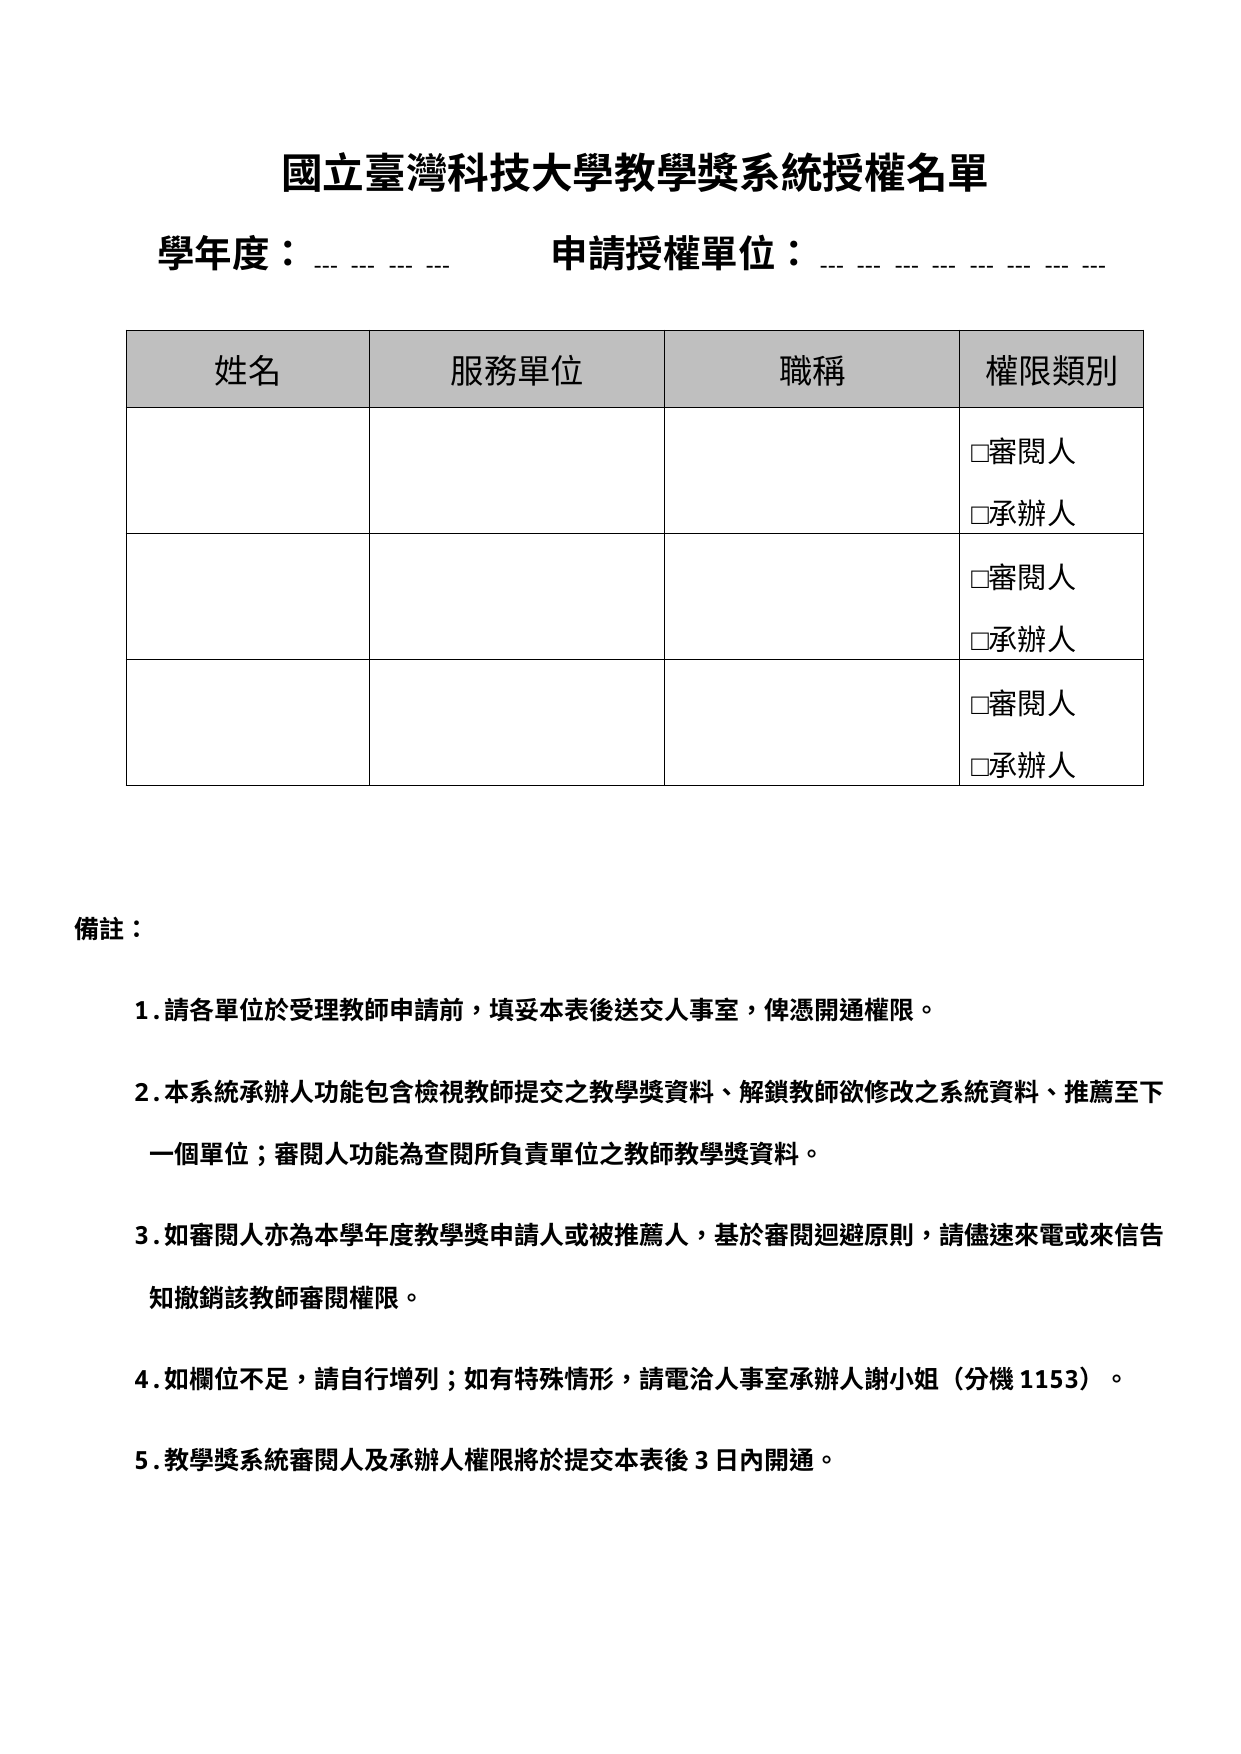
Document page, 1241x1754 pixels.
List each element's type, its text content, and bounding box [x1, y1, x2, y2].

table_cell [370, 534, 664, 659]
text 3.如審閱人亦為本學年度教學獎申請人或被推薦人，基於審閱迴避原則，請儘速來電或來信告知撤銷該教師審閱權限。 [74, 1192, 1167, 1317]
table_cell [370, 660, 664, 785]
text 1.請各單位於受理教師申請前，填妥本表後送交人事室，俾憑開通權限。 [74, 967, 1167, 1030]
text 備註： [74, 886, 1167, 948]
table_cell [127, 660, 369, 785]
table_cell □審閱人 □承辦人 [960, 408, 1143, 533]
table_header 權限類別 [960, 331, 1143, 407]
text 5.教學獎系統審閱人及承辦人權限將於提交本表後3日內開通。 [74, 1417, 1167, 1480]
table_cell [127, 534, 369, 659]
table_cell [665, 660, 959, 785]
table_cell [665, 408, 959, 533]
table_header 職稱 [665, 331, 959, 407]
table_header 姓名 [127, 331, 369, 407]
table_cell [665, 534, 959, 659]
text 2.本系統承辦人功能包含檢視教師提交之教學獎資料、解鎖教師欲修改之系統資料、推薦至下一個單位；審閱人功能為查閱所負責單位之教師教學獎資料。 [74, 1048, 1167, 1173]
text 學年度：﹍﹍﹍﹍ 申請授權單位：﹍﹍﹍﹍﹍﹍﹍﹍ [74, 224, 1196, 278]
table_cell [370, 408, 664, 533]
table_cell [127, 408, 369, 533]
table_cell □審閱人 □承辦人 [960, 534, 1143, 659]
text 4.如欄位不足，請自行增列；如有特殊情形，請電洽人事室承辦人謝小姐（分機1153）。 [74, 1336, 1167, 1398]
table_cell □審閱人 □承辦人 [960, 660, 1143, 785]
text 國立臺灣科技大學教學獎系統授權名單 [74, 128, 1196, 191]
table_header 服務單位 [370, 331, 664, 407]
